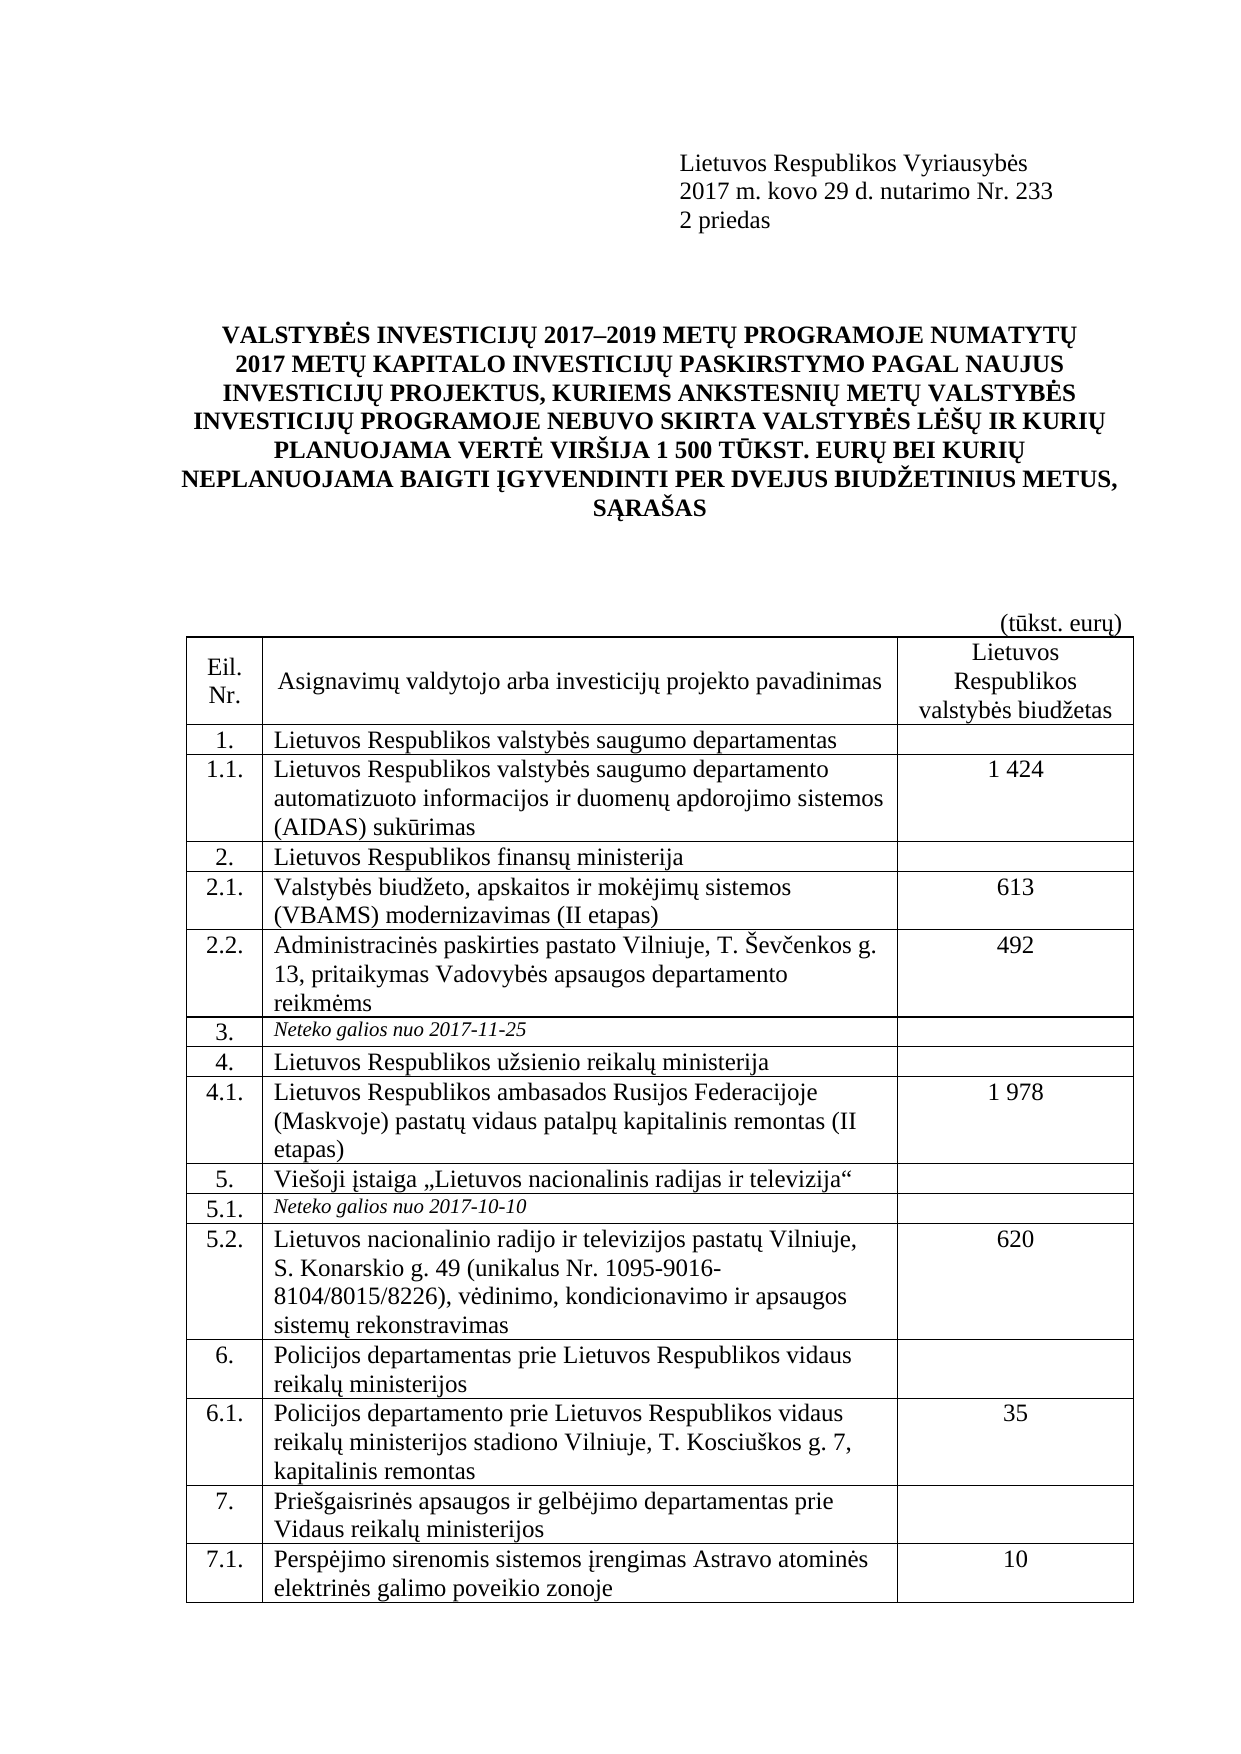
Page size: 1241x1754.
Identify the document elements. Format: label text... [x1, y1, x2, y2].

table_cell Neteko galios nuo 2017-11-25 [263, 1018, 897, 1046]
table_cell Lietuvos Respublikos ambasados Rusijos Federacijoje (Maskvoje) pastatų vidaus patalpų kapitalinis remontas (II etapas) [263, 1077, 897, 1163]
text (tūkst. eurų) [177, 608, 1122, 636]
table_cell [898, 1340, 1133, 1397]
table_cell 5. [187, 1164, 262, 1193]
table_cell 1 978 [898, 1077, 1133, 1163]
table_cell [898, 1047, 1133, 1076]
table_cell [898, 1194, 1133, 1223]
table_cell 2. [187, 842, 262, 871]
table_header Asignavimų valdytojo arba investicijų projekto pavadinimas [263, 638, 897, 724]
table_cell Lietuvos nacionalinio radijo ir televizijos pastatų Vilniuje, S. Konarskio g. 49 (unikalus Nr. 1095-9016-8104/8015/8226), vėdinimo, kondicionavimo ir apsaugos sistemų rekonstravimas [263, 1224, 897, 1339]
table_cell Lietuvos Respublikos finansų ministerija [263, 842, 897, 871]
table_cell [898, 842, 1133, 871]
table_header Eil. Nr. [187, 638, 262, 724]
table_cell Policijos departamento prie Lietuvos Respublikos vidaus reikalų ministerijos stadiono Vilniuje, T. Kosciuškos g. 7, kapitalinis remontas [263, 1399, 897, 1485]
table_cell 3. [187, 1018, 262, 1046]
table_cell 7. [187, 1486, 262, 1543]
table_header Lietuvos Respublikos valstybės biudžetas [898, 638, 1133, 724]
table_cell Viešoji įstaiga „Lietuvos nacionalinis radijas ir televizija“ [263, 1164, 897, 1193]
table_cell Policijos departamentas prie Lietuvos Respublikos vidaus reikalų ministerijos [263, 1340, 897, 1397]
text VALSTYBĖS INVESTICIJŲ 2017–2019 METŲ PROGRAMOJE NUMATYTŲ 2017 METŲ KAPITALO INVESTICIJŲ PASKIRSTYMO PAGAL NAUJUS INVESTICIJŲ PROJEKTUS, KURIEMS ANKSTESNIŲ METŲ VALSTYBĖS INVESTICIJŲ PROGRAMOJE NEBUVO SKIRTA VALSTYBĖS LĖŠŲ IR KURIŲ PLANUOJAMA VERTĖ VIRŠIJA 1 500 TŪKST. EURŲ BEI KURIŲ NEPLANUOJAMA BAIGTI ĮGYVENDINTI PER DVEJUS BIUDŽETINIUS METUS, SĄRAŠAS [177, 320, 1122, 521]
table_cell Administracinės paskirties pastato Vilniuje, T. Ševčenkos g. 13, pritaikymas Vadovybės apsaugos departamento reikmėms [263, 930, 897, 1016]
table_cell [898, 1164, 1133, 1193]
table_cell 1.1. [187, 755, 262, 841]
table_cell Lietuvos Respublikos valstybės saugumo departamento automatizuoto informacijos ir duomenų apdorojimo sistemos (AIDAS) sukūrimas [263, 755, 897, 841]
table_cell Lietuvos Respublikos valstybės saugumo departamentas [263, 725, 897, 753]
table_cell [898, 1486, 1133, 1543]
table_cell Neteko galios nuo 2017-10-10 [263, 1194, 897, 1223]
table_cell [898, 725, 1133, 753]
table_cell 4.1. [187, 1077, 262, 1163]
table_cell Priešgaisrinės apsaugos ir gelbėjimo departamentas prie Vidaus reikalų ministerijos [263, 1486, 897, 1543]
table_cell Lietuvos Respublikos užsienio reikalų ministerija [263, 1047, 897, 1076]
table_cell 2.2. [187, 930, 262, 1016]
table_cell Perspėjimo sirenomis sistemos įrengimas Astravo atominės elektrinės galimo poveikio zonoje [263, 1544, 897, 1602]
table_cell 5.2. [187, 1224, 262, 1339]
table_cell 1 424 [898, 755, 1133, 841]
table_cell 1. [187, 725, 262, 753]
table_cell 620 [898, 1224, 1133, 1339]
table_cell Valstybės biudžeto, apskaitos ir mokėjimų sistemos (VBAMS) modernizavimas (II etapas) [263, 872, 897, 929]
table_cell 613 [898, 872, 1133, 929]
table_cell 6.1. [187, 1399, 262, 1485]
text Lietuvos Respublikos Vyriausybės 2017 m. kovo 29 d. nutarimo Nr. 233 2 priedas [679, 148, 1122, 234]
table_cell [898, 1018, 1133, 1046]
table_cell 7.1. [187, 1544, 262, 1602]
table_cell 5.1. [187, 1194, 262, 1223]
table_cell 492 [898, 930, 1133, 1016]
table_cell 4. [187, 1047, 262, 1076]
table_cell 6. [187, 1340, 262, 1397]
table_cell 10 [898, 1544, 1133, 1602]
table_cell 2.1. [187, 872, 262, 929]
table_cell 35 [898, 1399, 1133, 1485]
